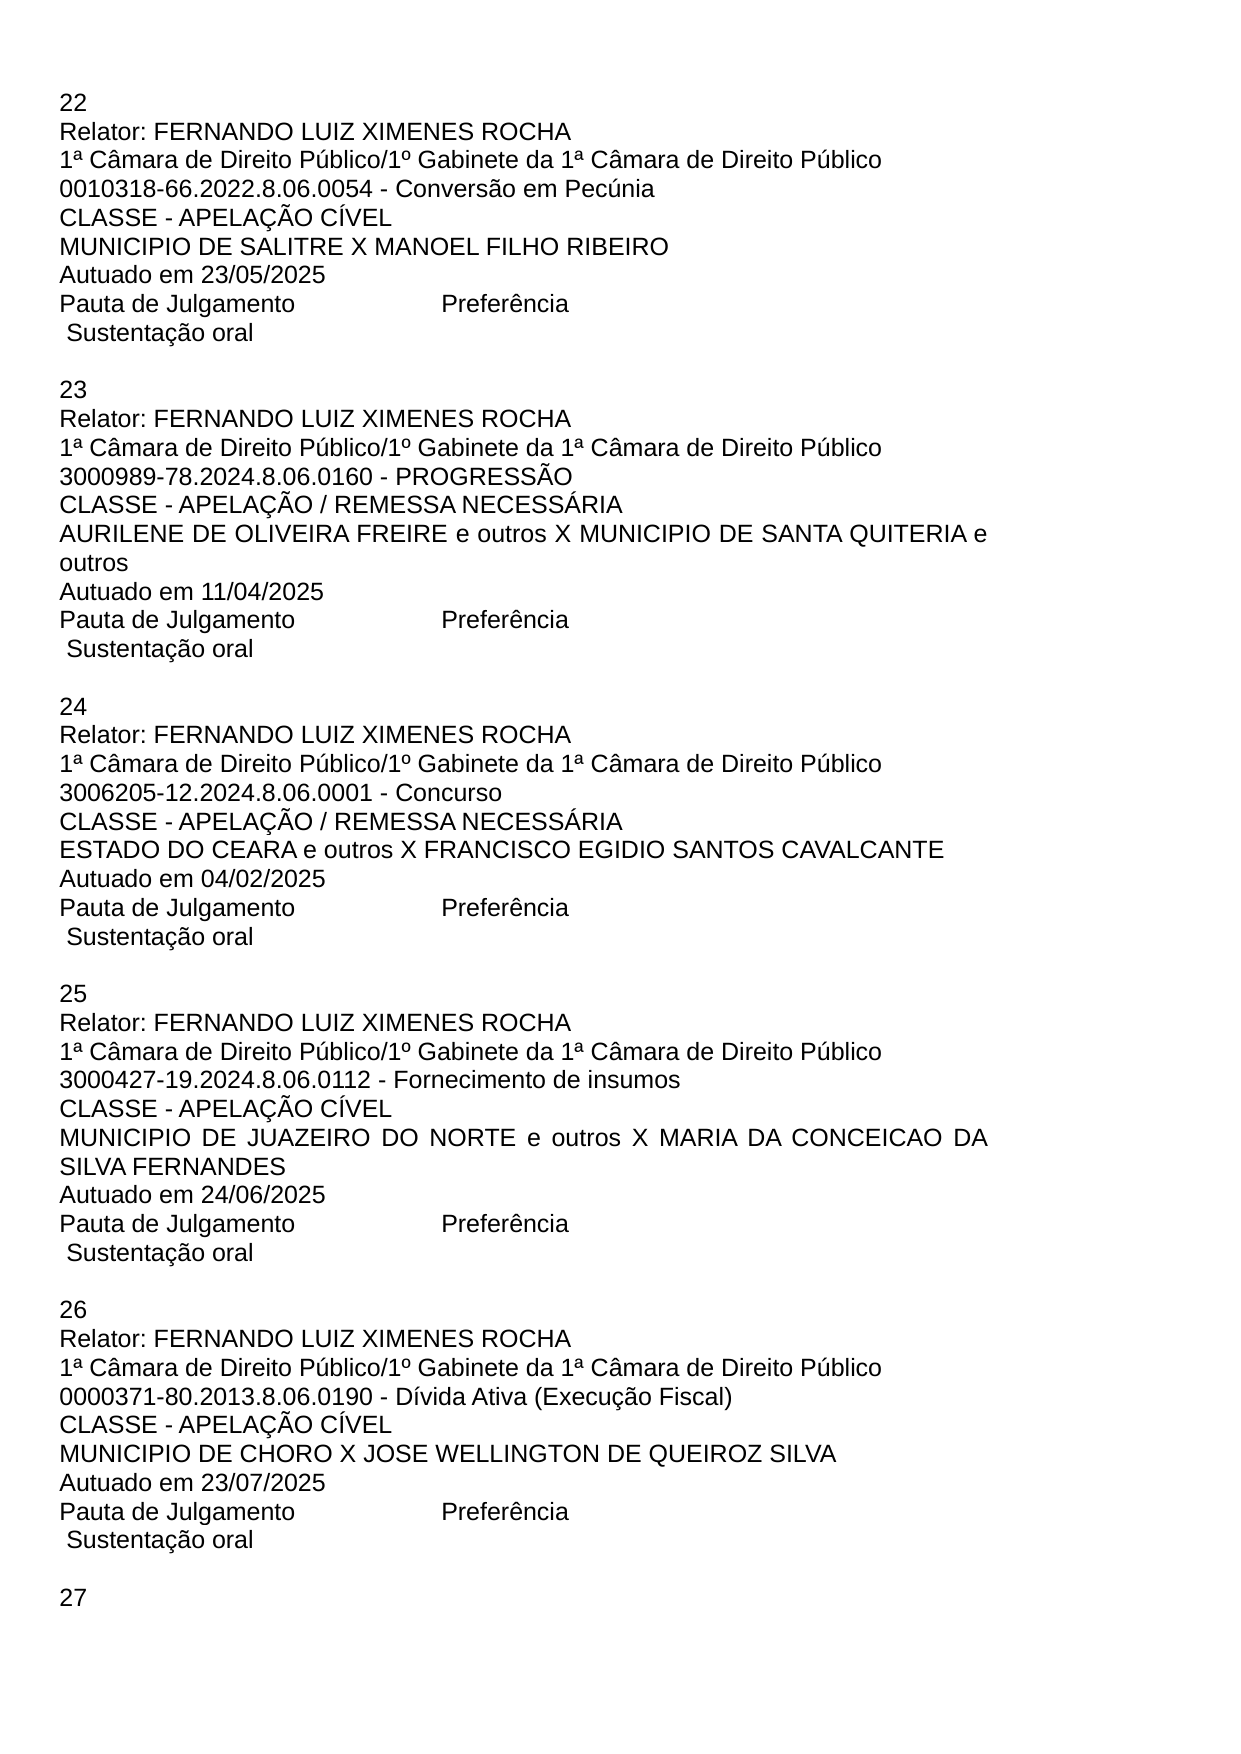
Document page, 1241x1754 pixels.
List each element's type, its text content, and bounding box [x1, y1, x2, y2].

text 1ª Câmara de Direito Público/1º Gabinete da 1ª Câmara de Direito Público [59, 749, 989, 778]
text CLASSE - APELAÇÃO CÍVEL [59, 203, 989, 232]
text 26 [59, 1295, 989, 1324]
text 23 [59, 375, 989, 404]
text 22 [59, 88, 989, 117]
text 1ª Câmara de Direito Público/1º Gabinete da 1ª Câmara de Direito Público [59, 145, 989, 174]
text Sustentação oral [59, 1525, 989, 1554]
text ESTADO DO CEARA e outros X FRANCISCO EGIDIO SANTOS CAVALCANTE [59, 835, 989, 864]
text 3000427-19.2024.8.06.0112 - Fornecimento de insumos [59, 1065, 989, 1094]
text Pauta de Julgamento Preferência [59, 289, 989, 318]
text MUNICIPIO DE JUAZEIRO DO NORTE e outros X MARIA DA CONCEICAO DA SILVA FERNANDES [59, 1123, 989, 1180]
text 3000989-78.2024.8.06.0160 - PROGRESSÃO [59, 462, 989, 490]
text Relator: FERNANDO LUIZ XIMENES ROCHA [59, 404, 989, 433]
text Sustentação oral [59, 922, 989, 950]
text CLASSE - APELAÇÃO CÍVEL [59, 1094, 989, 1123]
text CLASSE - APELAÇÃO / REMESSA NECESSÁRIA [59, 490, 989, 519]
text Relator: FERNANDO LUIZ XIMENES ROCHA [59, 1008, 989, 1037]
text Sustentação oral [59, 1238, 989, 1267]
text Pauta de Julgamento Preferência [59, 1497, 989, 1525]
text MUNICIPIO DE SALITRE X MANOEL FILHO RIBEIRO [59, 232, 989, 260]
text Autuado em 11/04/2025 [59, 577, 989, 605]
text 25 [59, 979, 989, 1008]
text 1ª Câmara de Direito Público/1º Gabinete da 1ª Câmara de Direito Público [59, 433, 989, 462]
text Pauta de Julgamento Preferência [59, 605, 989, 634]
text 3006205-12.2024.8.06.0001 - Concurso [59, 778, 989, 807]
text Pauta de Julgamento Preferência [59, 893, 989, 922]
text CLASSE - APELAÇÃO / REMESSA NECESSÁRIA [59, 807, 989, 835]
text 0010318-66.2022.8.06.0054 - Conversão em Pecúnia [59, 174, 989, 203]
text AURILENE DE OLIVEIRA FREIRE e outros X MUNICIPIO DE SANTA QUITERIA e outros [59, 519, 989, 577]
text 1ª Câmara de Direito Público/1º Gabinete da 1ª Câmara de Direito Público [59, 1037, 989, 1065]
text 27 [59, 1583, 989, 1612]
text Relator: FERNANDO LUIZ XIMENES ROCHA [59, 117, 989, 145]
text Relator: FERNANDO LUIZ XIMENES ROCHA [59, 1324, 989, 1353]
text Autuado em 23/07/2025 [59, 1468, 989, 1497]
text 0000371-80.2013.8.06.0190 - Dívida Ativa (Execução Fiscal) [59, 1382, 989, 1410]
text Pauta de Julgamento Preferência [59, 1209, 989, 1238]
text Sustentação oral [59, 634, 989, 663]
text MUNICIPIO DE CHORO X JOSE WELLINGTON DE QUEIROZ SILVA [59, 1439, 989, 1468]
text 1ª Câmara de Direito Público/1º Gabinete da 1ª Câmara de Direito Público [59, 1353, 989, 1382]
text Autuado em 23/05/2025 [59, 260, 989, 289]
text Sustentação oral [59, 318, 989, 347]
text Autuado em 04/02/2025 [59, 864, 989, 893]
text 24 [59, 692, 989, 720]
text Relator: FERNANDO LUIZ XIMENES ROCHA [59, 720, 989, 749]
text CLASSE - APELAÇÃO CÍVEL [59, 1410, 989, 1439]
text Autuado em 24/06/2025 [59, 1180, 989, 1209]
